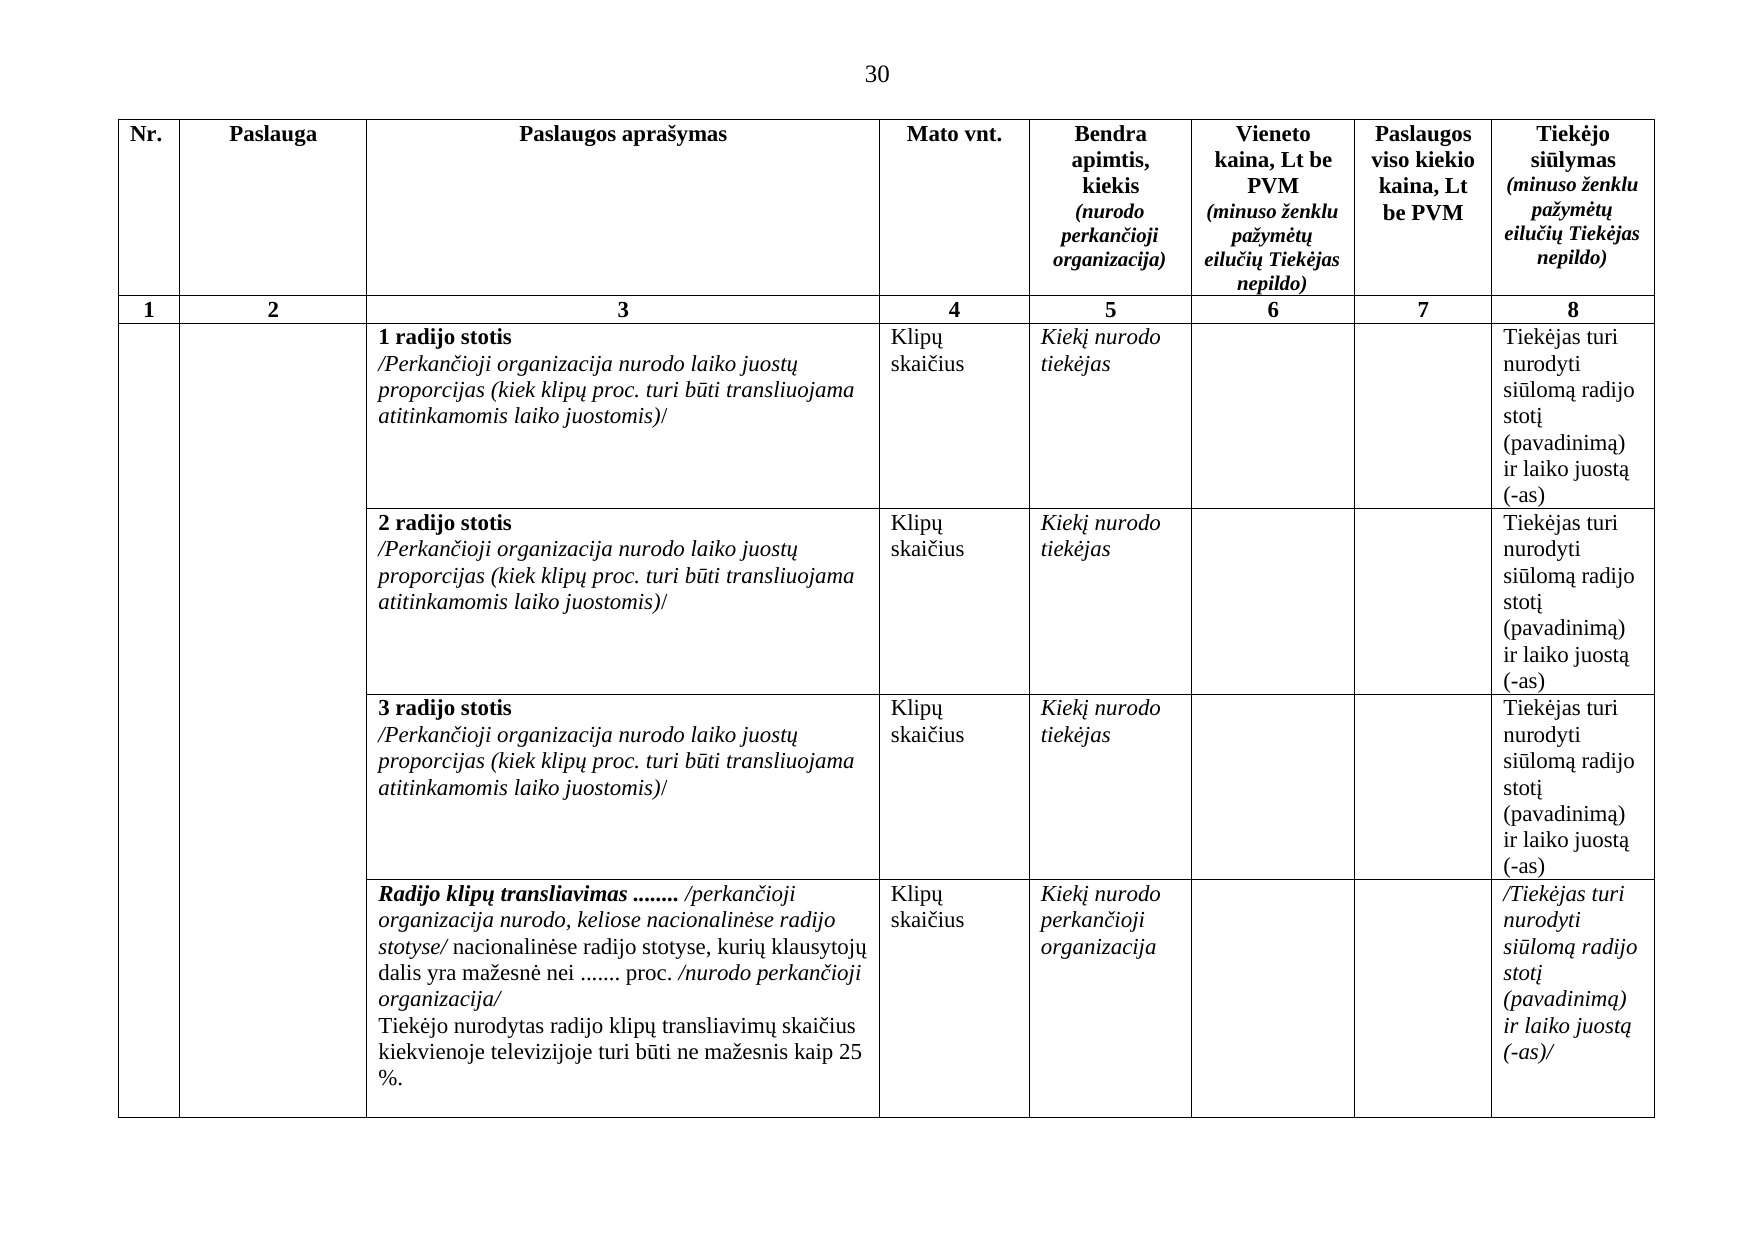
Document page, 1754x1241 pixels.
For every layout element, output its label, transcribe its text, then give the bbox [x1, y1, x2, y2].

table_header Bendra apimtis, kiekis (nurodo perkančioji organizacija) [1030, 120, 1191, 295]
table_cell Klipų skaičius [880, 509, 1029, 693]
table_cell 2 radijo stotis /Perkančioji organizacija nurodo laiko juostų proporcijas (kiek klipų proc. turi būti transliuojama atitinkamomis laiko juostomis)/ [367, 509, 879, 693]
table_cell Tiekėjas turi nurodyti siūlomą radijo stotį (pavadinimą) ir laiko juostą (-as) [1492, 324, 1654, 508]
table_cell [1355, 695, 1491, 879]
table_cell 4 [880, 296, 1029, 322]
table_cell 1 radijo stotis /Perkančioji organizacija nurodo laiko juostų proporcijas (kiek klipų proc. turi būti transliuojama atitinkamomis laiko juostomis)/ [367, 324, 879, 508]
table_cell 1 [119, 296, 179, 322]
table_header Paslaugos aprašymas [367, 120, 879, 295]
table_cell [1192, 880, 1354, 1117]
table_cell /Tiekėjas turi nurodyti siūlomą radijo stotį (pavadinimą) ir laiko juostą (-as)/ [1492, 880, 1654, 1117]
table_cell Radijo klipų transliavimas ........ /perkančioji organizacija nurodo, keliose nacionalinėse radijo stotyse/ nacionalinėse radijo stotyse, kurių klausytojų dalis yra mažesnė nei ....... proc. /nurodo perkančioji organizacija/ Tiekėjo nurodytas radijo klipų transliavimų skaičius kiekvienoje televizijoje turi būti ne mažesnis kaip 25 %. [367, 880, 879, 1117]
table_cell 6 [1192, 296, 1354, 322]
table_cell Tiekėjas turi nurodyti siūlomą radijo stotį (pavadinimą) ir laiko juostą (-as) [1492, 695, 1654, 879]
table_cell Kiekį nurodo perkančioji organizacija [1030, 880, 1191, 1117]
table_cell [119, 324, 179, 1117]
table_cell Klipų skaičius [880, 880, 1029, 1117]
table_cell [1355, 324, 1491, 508]
table_cell Klipų skaičius [880, 324, 1029, 508]
table_cell 3 radijo stotis /Perkančioji organizacija nurodo laiko juostų proporcijas (kiek klipų proc. turi būti transliuojama atitinkamomis laiko juostomis)/ [367, 695, 879, 879]
table_cell [1192, 509, 1354, 693]
table_header Vieneto kaina, Lt be PVM (minuso ženklu pažymėtų eilučių Tiekėjas nepildo) [1192, 120, 1354, 295]
table_cell [1355, 880, 1491, 1117]
table_cell 8 [1492, 296, 1654, 322]
table_cell 3 [367, 296, 879, 322]
table_cell 5 [1030, 296, 1191, 322]
table_cell Kiekį nurodo tiekėjas [1030, 509, 1191, 693]
table_header Tiekėjo siūlymas (minuso ženklu pažymėtų eilučių Tiekėjas nepildo) [1492, 120, 1654, 295]
table_header Nr. [119, 120, 179, 295]
table_header Paslaugos viso kiekio kaina, Lt be PVM [1355, 120, 1491, 295]
table_cell [180, 324, 366, 1117]
table_cell [1355, 509, 1491, 693]
table_header Mato vnt. [880, 120, 1029, 295]
table_cell [1192, 324, 1354, 508]
table_cell 2 [180, 296, 366, 322]
table_cell Kiekį nurodo tiekėjas [1030, 695, 1191, 879]
table_header Paslauga [180, 120, 366, 295]
table_cell 7 [1355, 296, 1491, 322]
table_cell Kiekį nurodo tiekėjas [1030, 324, 1191, 508]
table_cell [1192, 695, 1354, 879]
table_cell Klipų skaičius [880, 695, 1029, 879]
table_cell Tiekėjas turi nurodyti siūlomą radijo stotį (pavadinimą) ir laiko juostą (-as) [1492, 509, 1654, 693]
